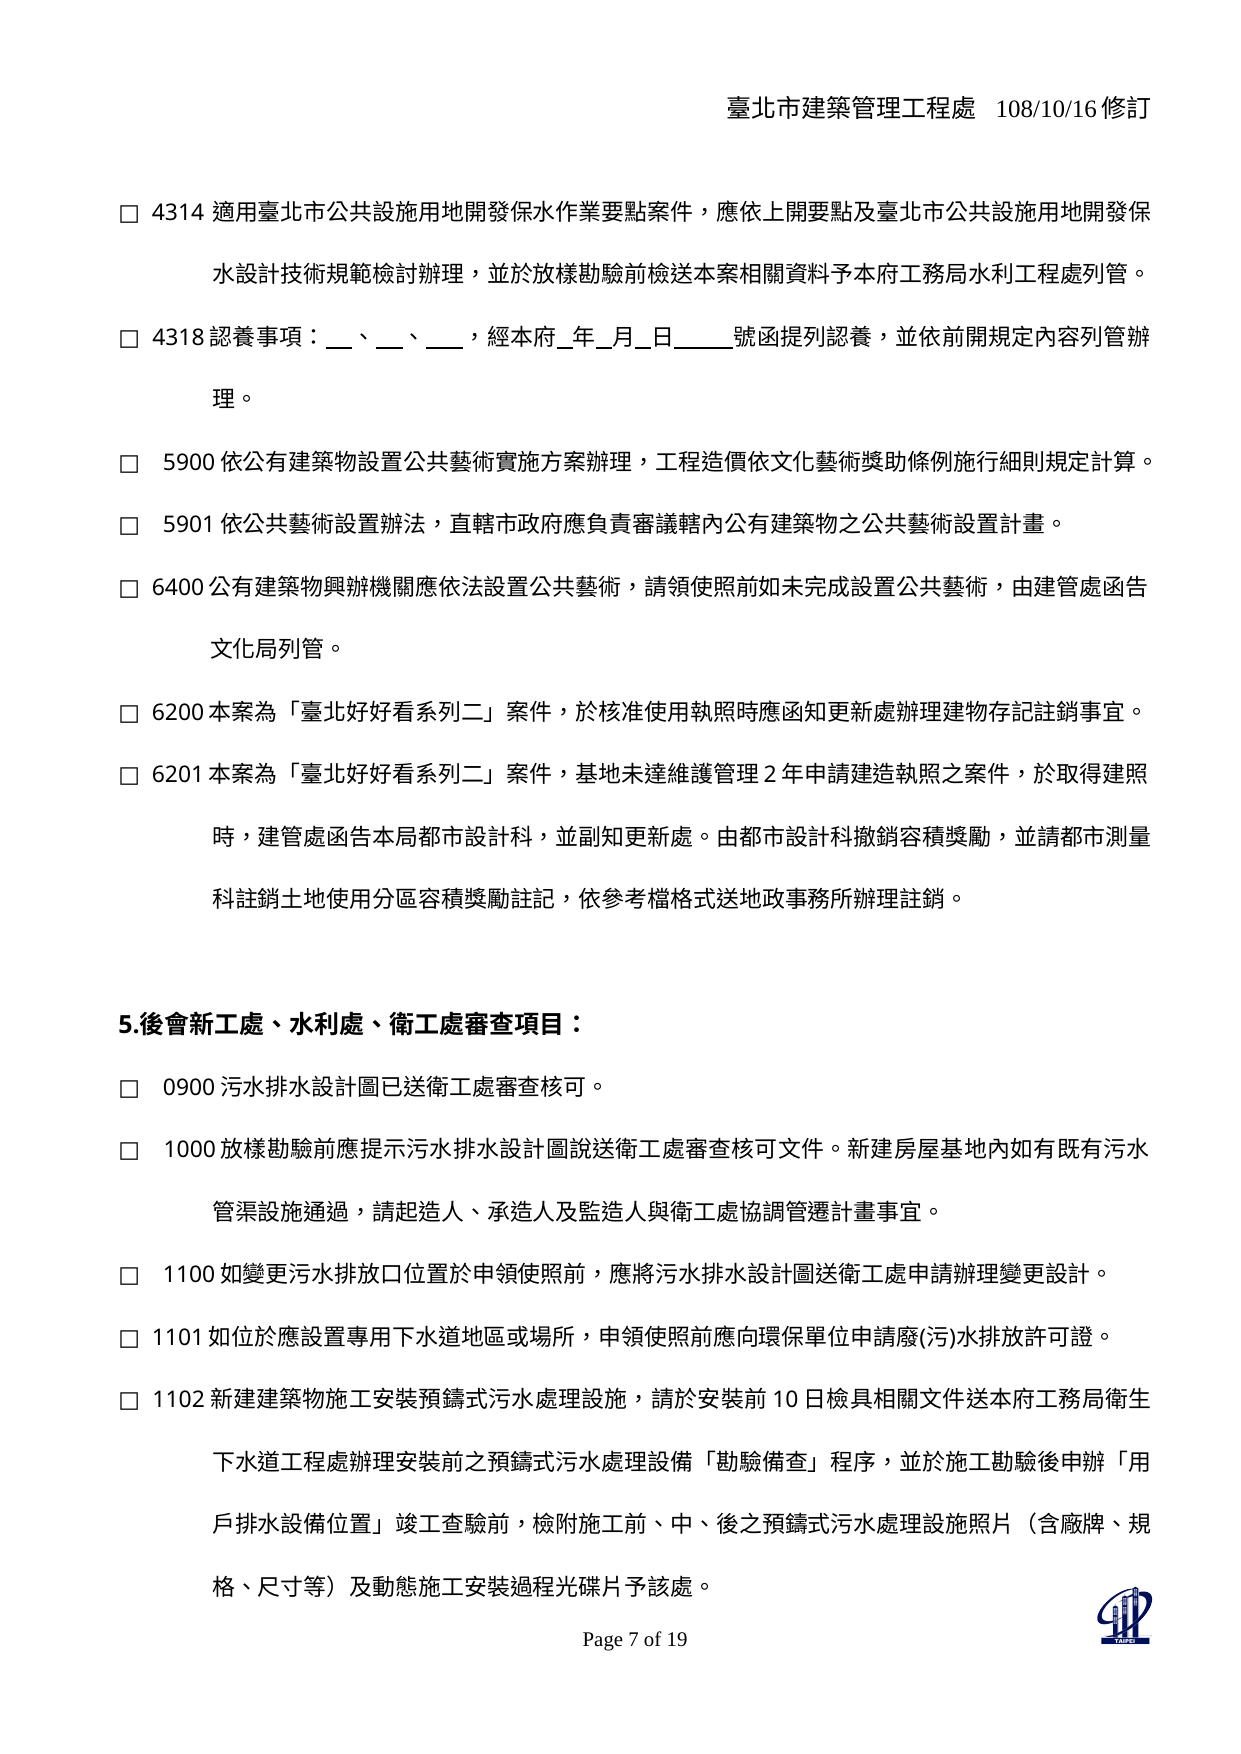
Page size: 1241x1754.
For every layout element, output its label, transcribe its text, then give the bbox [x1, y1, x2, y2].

text □ 4318認養事項： 、 、 ，經本府 年 月 日 號函提列認養，並依前開規定內容列管辦理。 [118, 293, 1152, 418]
text □ 6400公有建築物興辦機關應依法設置公共藝術，請領使照前如未完成設置公共藝術，由建管處函告文化局列管。 [118, 543, 1152, 668]
text □ 1102新建建築物施工安裝預鑄式污水處理設施，請於安裝前10日檢具相關文件送本府工務局衛生下水道工程處辦理安裝前之預鑄式污水處理設備「勘驗備查」程序，並於施工勘驗後申辦「用戶排水設備位置」竣工查驗前，檢附施工前、中、後之預鑄式污水處理設施照片（含廠牌、規格、尺寸等）及動態施工安裝過程光碟片予該處。 [118, 1356, 1152, 1606]
text □ 4314 適用臺北市公共設施用地開發保水作業要點案件，應依上開要點及臺北市公共設施用地開發保水設計技術規範檢討辦理，並於放樣勘驗前檢送本案相關資料予本府工務局水利工程處列管。 [118, 168, 1152, 293]
text □ 1100如變更污水排放口位置於申領使照前，應將污水排水設計圖送衛工處申請辦理變更設計。 [118, 1231, 1152, 1293]
text 5.後會新工處、水利處、衛工處審查項目： [118, 981, 1220, 1043]
text □ 1000放樣勘驗前應提示污水排水設計圖說送衛工處審查核可文件。新建房屋基地內如有既有污水管渠設施通過，請起造人、承造人及監造人與衛工處協調管遷計畫事宜。 [118, 1106, 1152, 1231]
text □ 0900污水排水設計圖已送衛工處審查核可。 [118, 1043, 1152, 1106]
text □ 1101如位於應設置專用下水道地區或場所，申領使照前應向環保單位申請廢(污)水排放許可證。 [118, 1293, 1152, 1356]
text □ 6200本案為「臺北好好看系列二」案件，於核准使用執照時應函知更新處辦理建物存記註銷事宜。 [118, 668, 1152, 731]
text □ 5901依公共藝術設置辦法，直轄市政府應負責審議轄內公有建築物之公共藝術設置計畫。 [118, 481, 1152, 543]
text □ 5900依公有建築物設置公共藝術實施方案辦理，工程造價依文化藝術獎助條例施行細則規定計算。 [118, 418, 1152, 481]
text □ 6201本案為「臺北好好看系列二」案件，基地未達維護管理2年申請建造執照之案件，於取得建照時，建管處函告本局都市設計科，並副知更新處。由都市設計科撤銷容積獎勵，並請都市測量科註銷土地使用分區容積獎勵註記，依參考檔格式送地政事務所辦理註銷。 [118, 731, 1152, 918]
